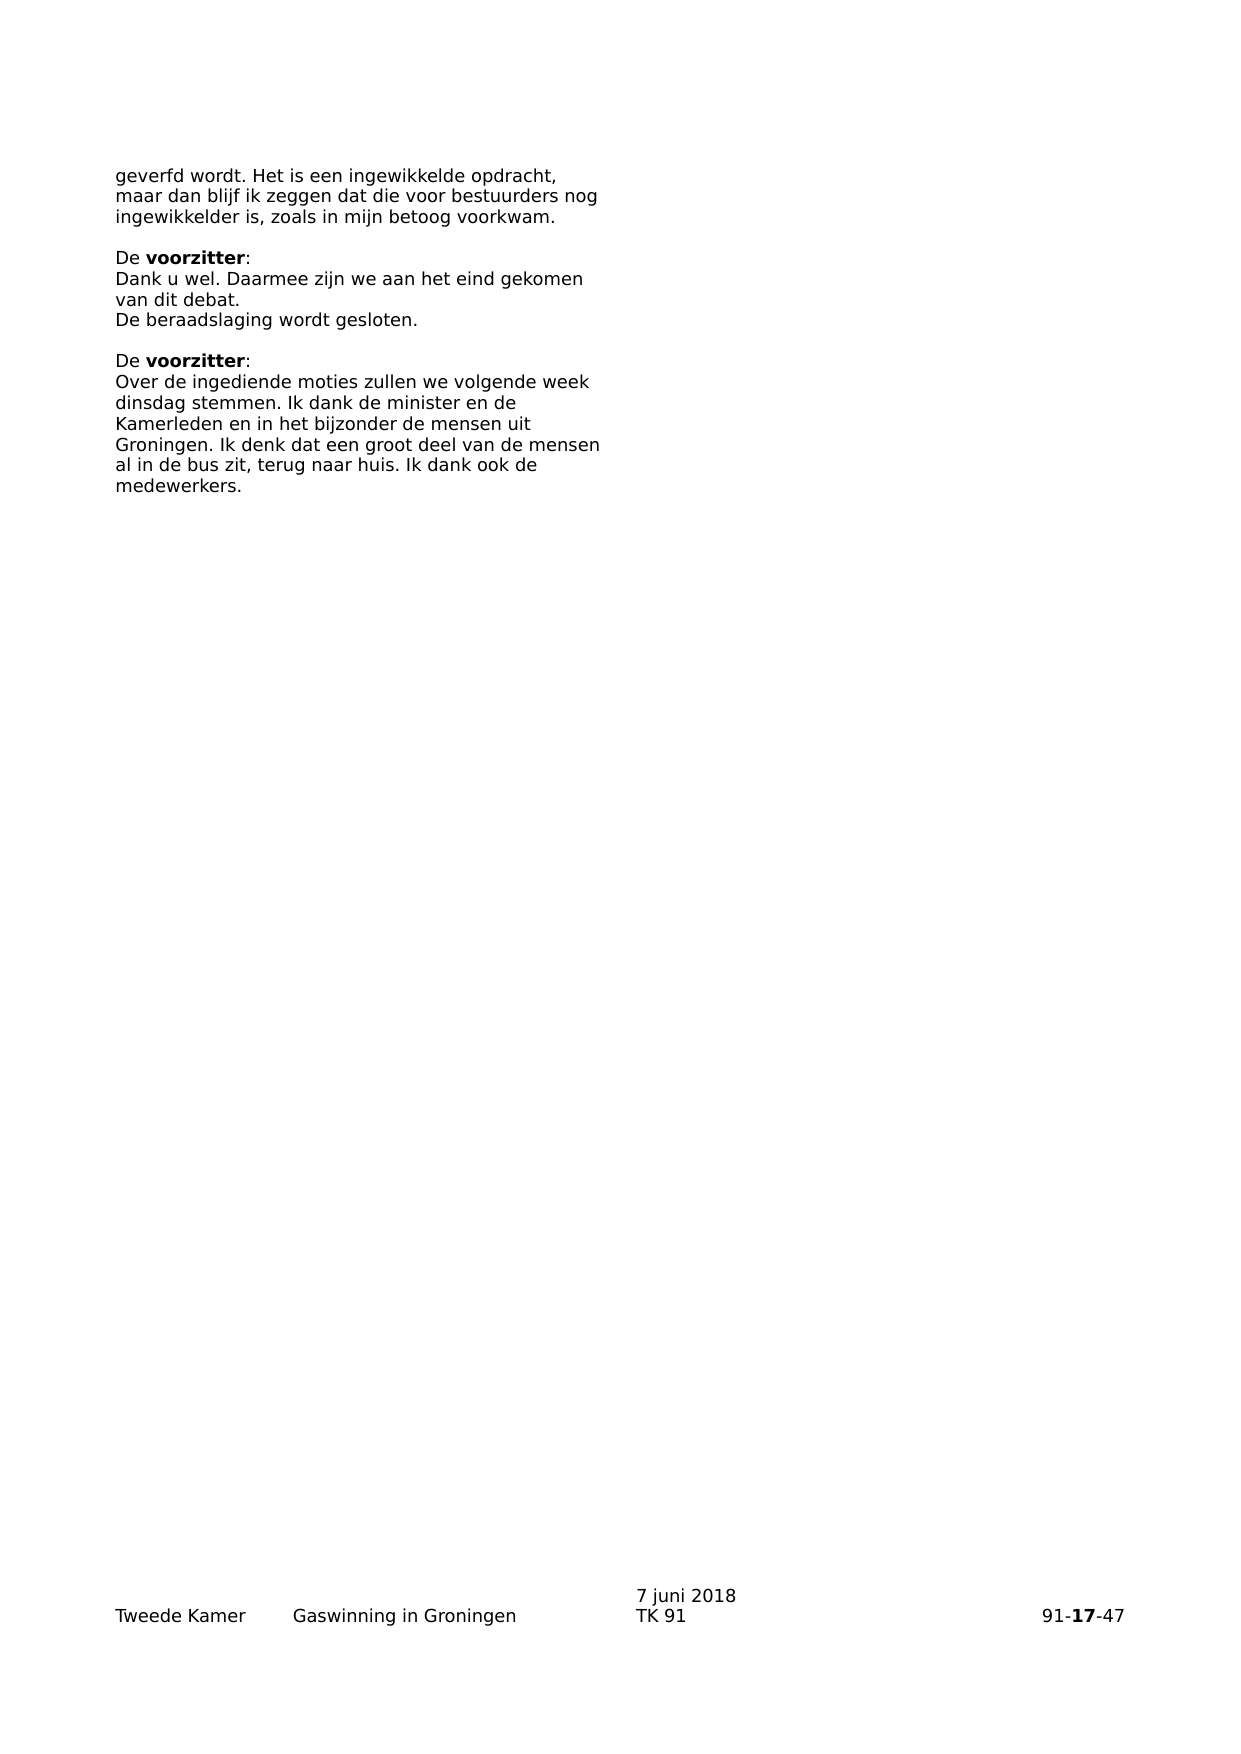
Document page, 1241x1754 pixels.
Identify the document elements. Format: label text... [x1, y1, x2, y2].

text geverfd wordt. Het is een ingewikkelde opdracht, maar dan blijf ik zeggen dat die voor bestuurders nog ingewikkelder is, zoals in mijn betoog voorkwam. [115, 165, 605, 228]
text Dank u wel. Daarmee zijn we aan het eind gekomen van dit debat. [115, 268, 605, 310]
text De beraadslaging wordt gesloten. [115, 310, 605, 331]
text De voorzitter: [115, 351, 605, 372]
text Over de ingediende moties zullen we volgende week dinsdag stemmen. Ik dank de minister en de Kamerleden en in het bijzonder de mensen uit Groningen. Ik denk dat een groot deel van de mensen al in de bus zit, terug naar huis. Ik dank ook de medewerkers. [115, 372, 605, 497]
text De voorzitter: [115, 248, 605, 268]
